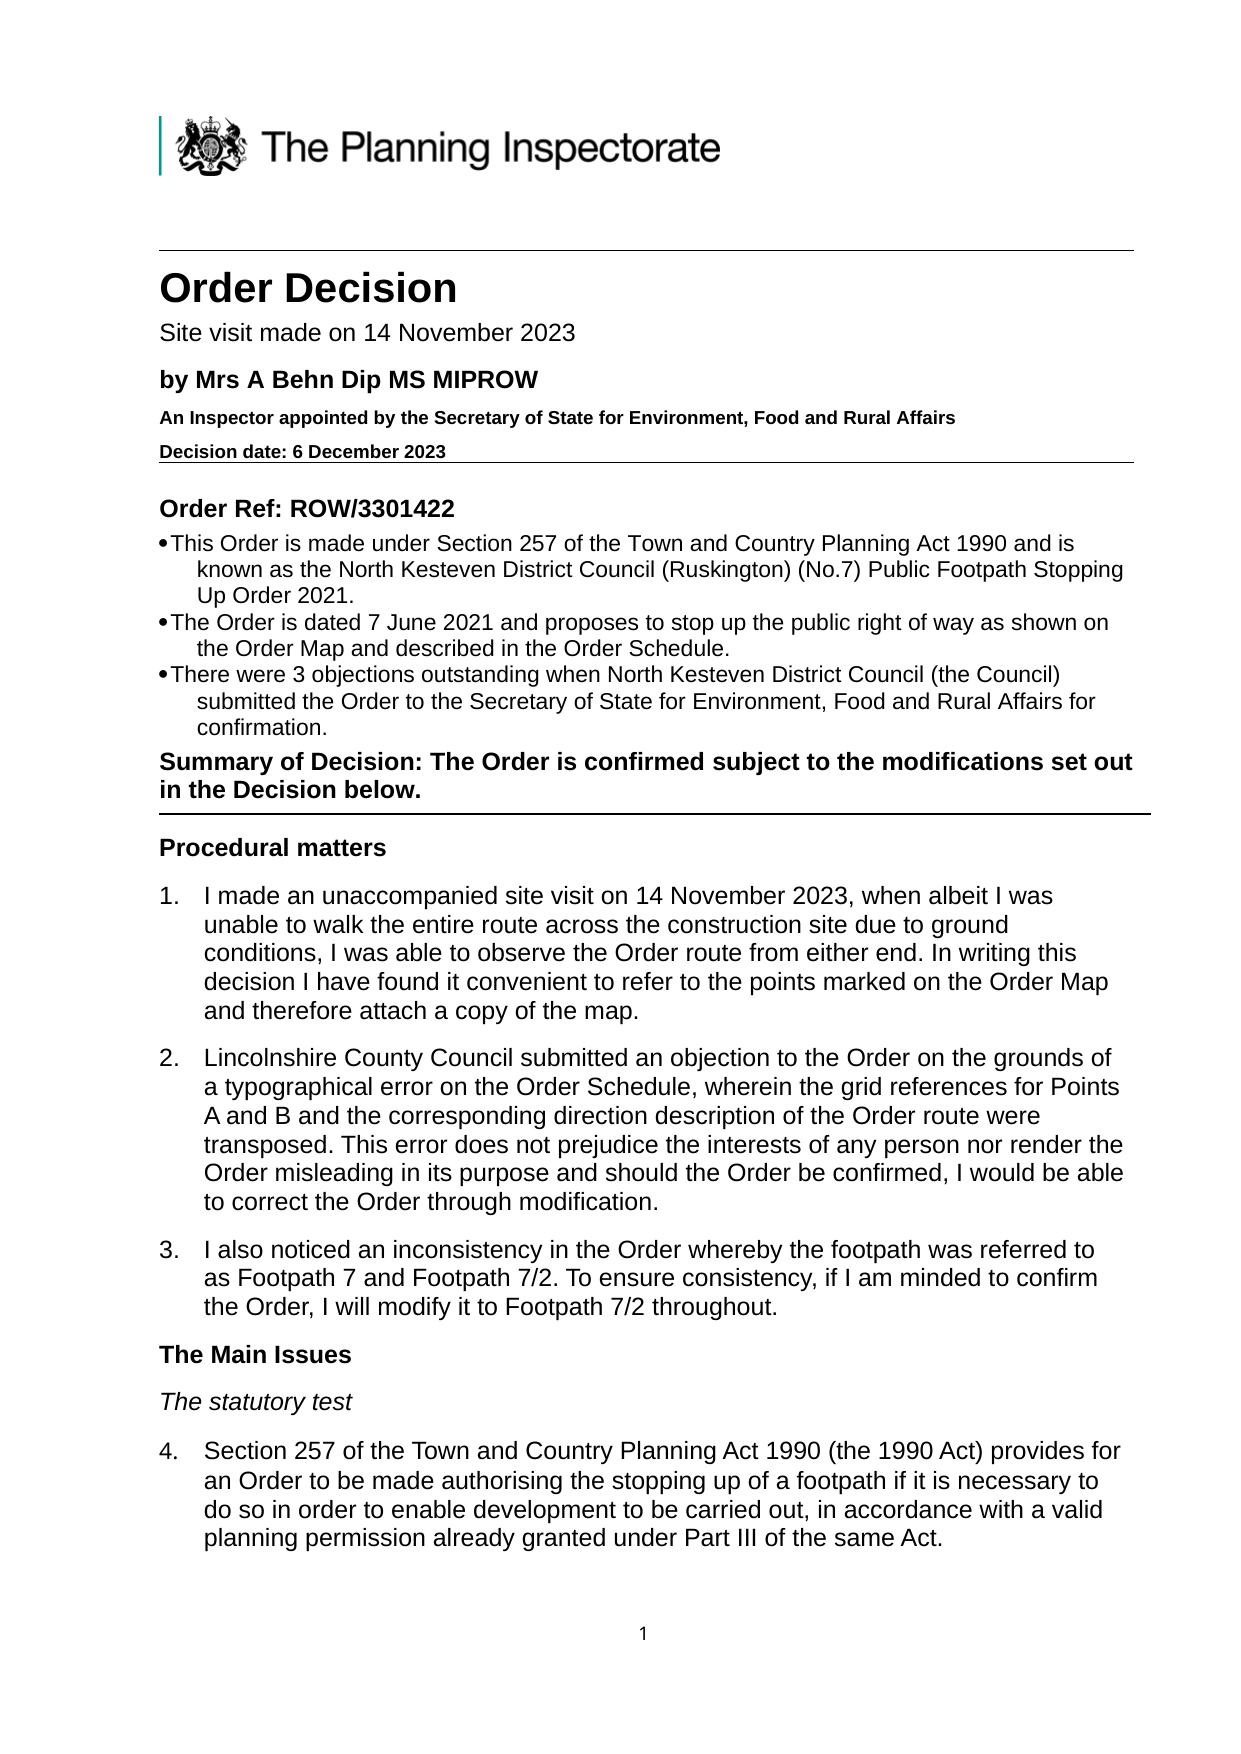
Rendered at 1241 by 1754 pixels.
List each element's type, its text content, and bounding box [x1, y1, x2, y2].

table_cell This Order is made under Section 257 of the Town and Country Planning Act 1990 and is known as the North Kesteven District Council (Ruskington) (No.7) Public Footpath Stopping Up Order 2021. [159, 530, 1151, 608]
table_cell The Order is dated 7 June 2021 and proposes to stop up the public right of way as shown on the Order Map and described in the Order Schedule. [159, 609, 1151, 661]
subtitle The statutory test [159, 1387, 1128, 1416]
table_cell An Inspector appointed by the Secretary of State for Environment, Food and Rural Affairs [159, 394, 1133, 428]
table_cell by Mrs A Behn Dip MS MIPROW [159, 347, 1133, 394]
subtitle The Main Issues [159, 1340, 1128, 1368]
list I also noticed an inconsistency in the Order whereby the footpath was referred to as Footpath 7 and Footpath 7/2. To ensure consistency, if I am minded to confirm the Order, I will modify it to Footpath 7/2 throughout. [159, 1235, 1128, 1321]
table_cell Summary of Decision: The Order is confirmed subject to the modifications set out in the Decision below. [159, 740, 1151, 804]
table_cell Decision date: 6 December 2023 [159, 428, 1133, 462]
table_cell [159, 804, 1151, 813]
list Section 257 of the Town and Country Planning Act 1990 (the 1990 Act) provides for an Order to be made authorising the stopping up of a footpath if it is necessary to do so in order to enable development to be carried out, in accordance with a valid planning permission already granted under Part III of the same Act. [159, 1435, 1128, 1552]
table_header Order Decision [159, 251, 1133, 312]
table_header Order Ref: ROW/3301422 [159, 495, 1151, 529]
list Lincolnshire County Council submitted an objection to the Order on the grounds of a typographical error on the Order Schedule, wherein the grid references for Points A and B and the corresponding direction description of the Order route were transposed. This error does not prejudice the interests of any person nor render the Order misleading in its purpose and should the Order be confirmed, I would be able to correct the Order through modification. [159, 1043, 1128, 1216]
table_cell There were 3 objections outstanding when North Kesteven District Council (the Council) submitted the Order to the Secretary of State for Environment, Food and Rural Affairs for confirmation. [159, 661, 1151, 740]
subtitle Procedural matters [159, 833, 1128, 862]
table_cell Site visit made on 14 November 2023 [159, 312, 1133, 347]
list I made an unaccompanied site visit on 14 November 2023, when albeit I was unable to walk the entire route across the construction site due to ground conditions, I was able to observe the Order route from either end. In writing this decision I have found it convenient to refer to the points marked on the Order Map and therefore attach a copy of the map. [159, 881, 1128, 1025]
